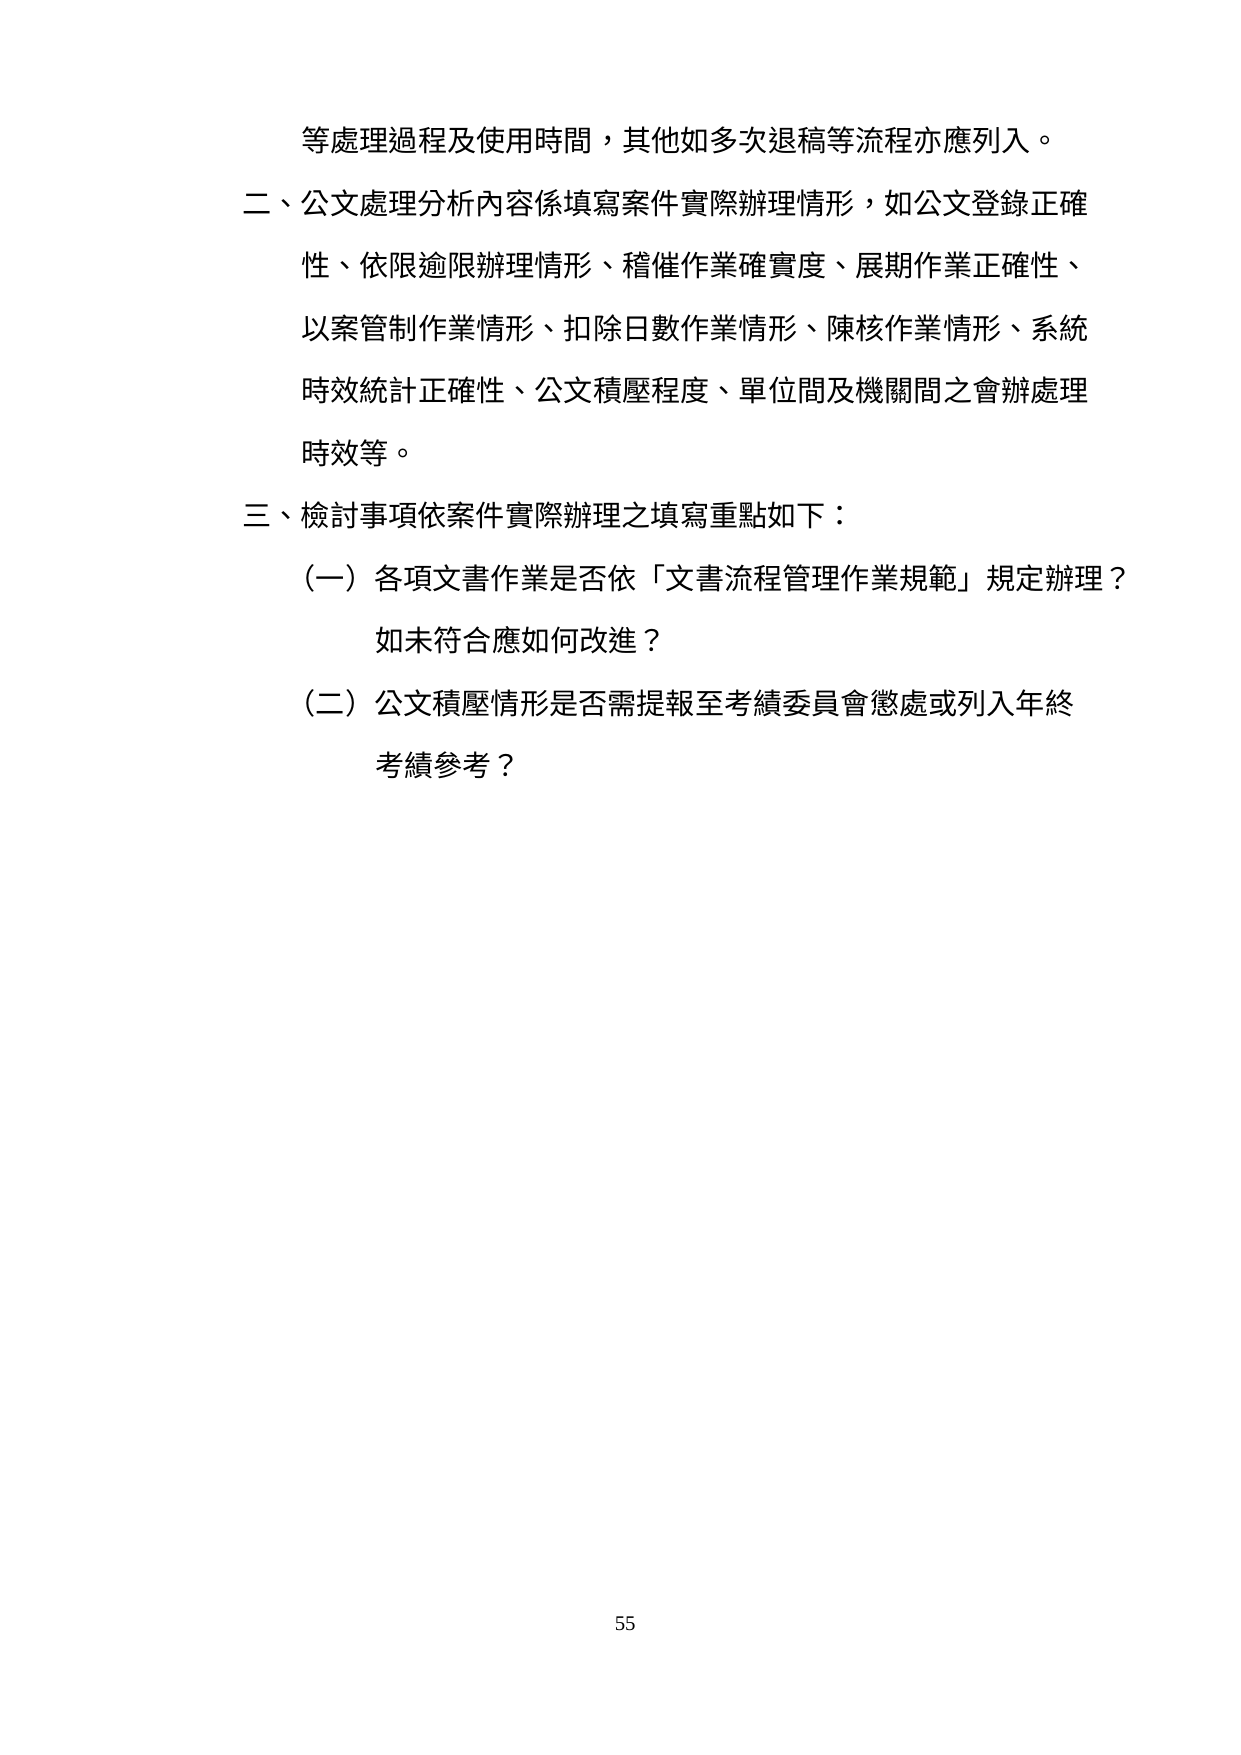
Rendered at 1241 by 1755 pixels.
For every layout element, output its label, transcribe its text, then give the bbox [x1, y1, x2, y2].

text （一）各項文書作業是否依「文書流程管理作業規範」規定辦理？如未符合應如何改進？ [286, 535, 1113, 660]
text 二、公文處理分析內容係填寫案件實際辦理情形，如公文登錄正確性、依限逾限辦理情形、稽催作業確實度、展期作業正確性、以案管制作業情形、扣除日數作業情形、陳核作業情形、系統時效統計正確性、公文積壓程度、單位間及機關間之會辦處理時效等。 [242, 160, 1113, 472]
text （二）公文積壓情形是否需提報至考績委員會懲處或列入年終考績參考？ [286, 660, 1087, 785]
text 等處理過程及使用時間，其他如多次退稿等流程亦應列入。 [242, 97, 1113, 160]
text 三、檢討事項依案件實際辦理之填寫重點如下： [242, 472, 1211, 535]
